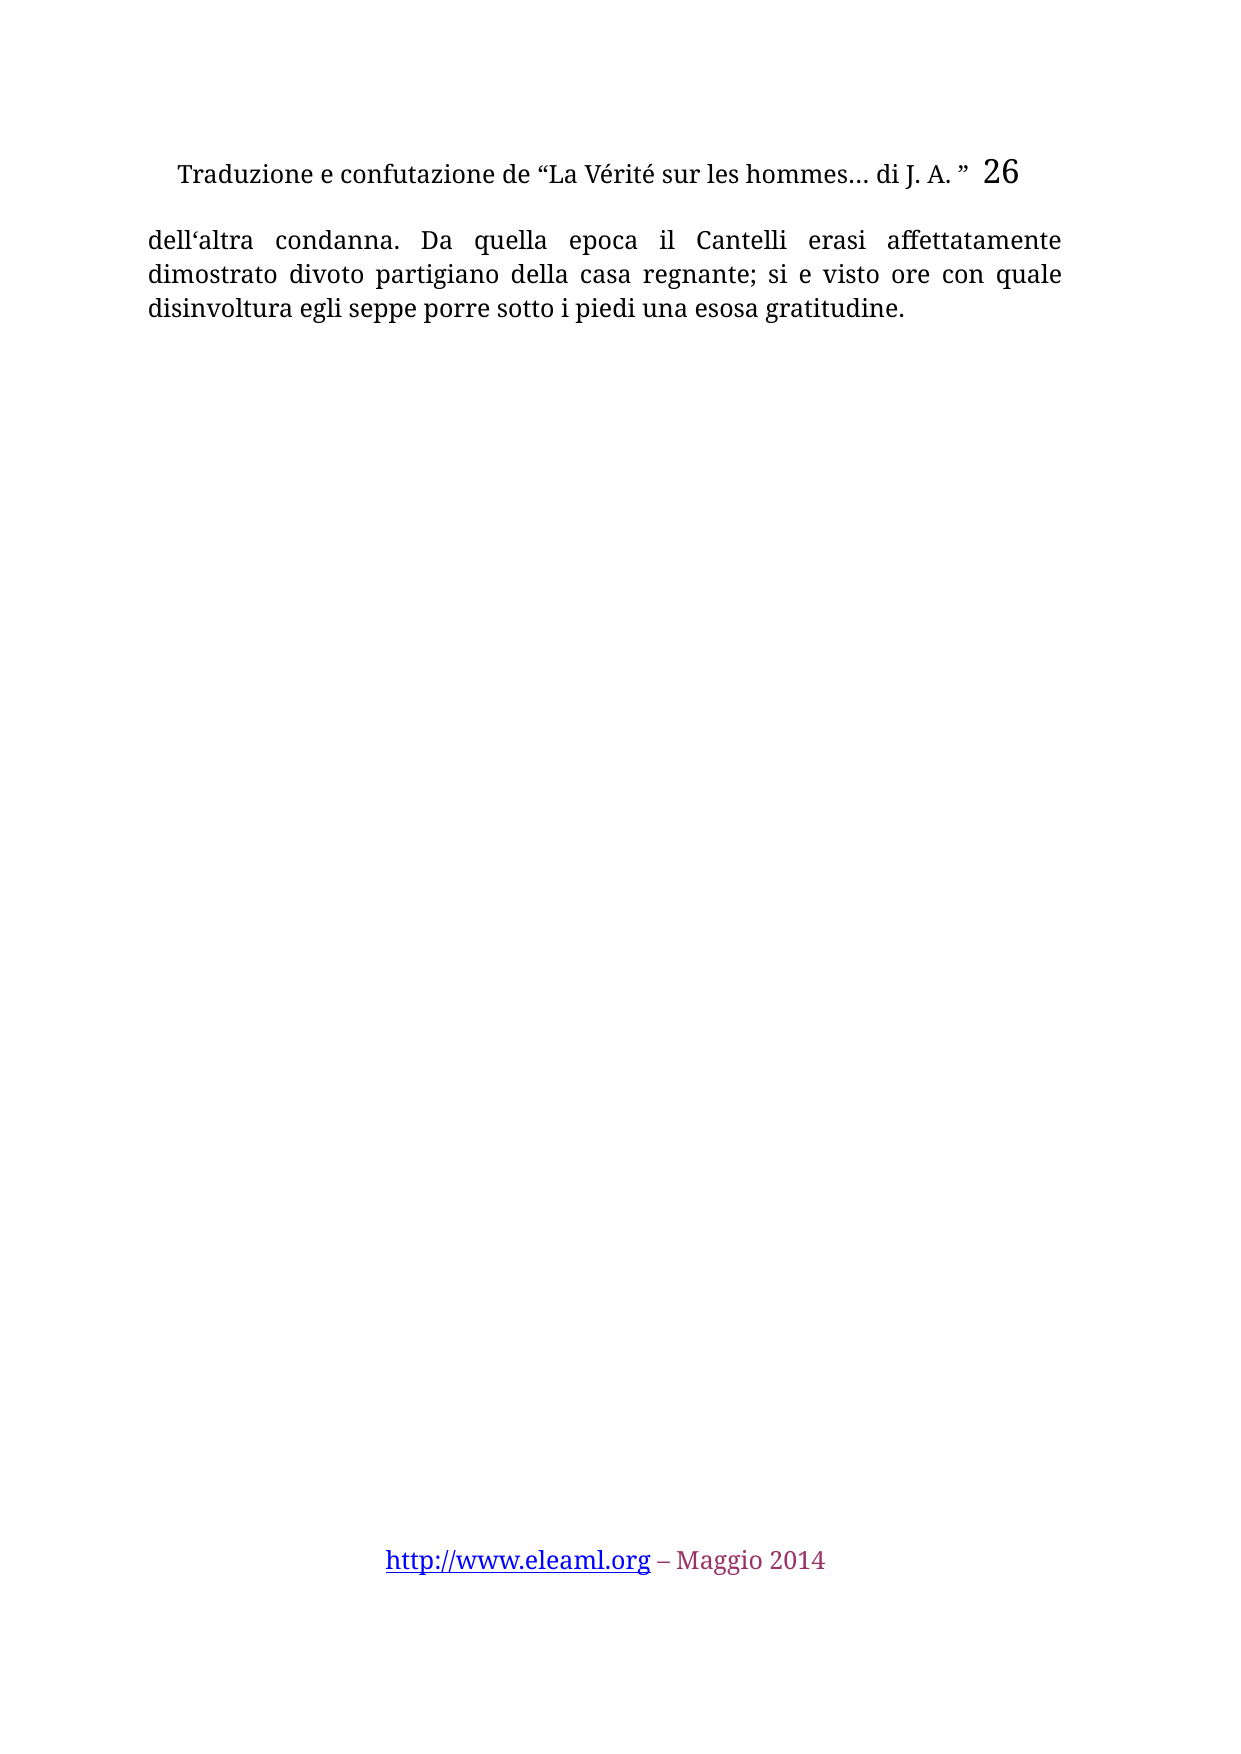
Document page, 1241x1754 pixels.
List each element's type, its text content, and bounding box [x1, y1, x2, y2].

text dell‘altra condanna. Da quella epoca il Cantelli erasi affettatamente dimostrato divoto partigiano della casa regnante; si e visto ore con quale disinvoltura egli seppe porre sotto i piedi una esosa gratitudine. [148, 222, 1063, 325]
